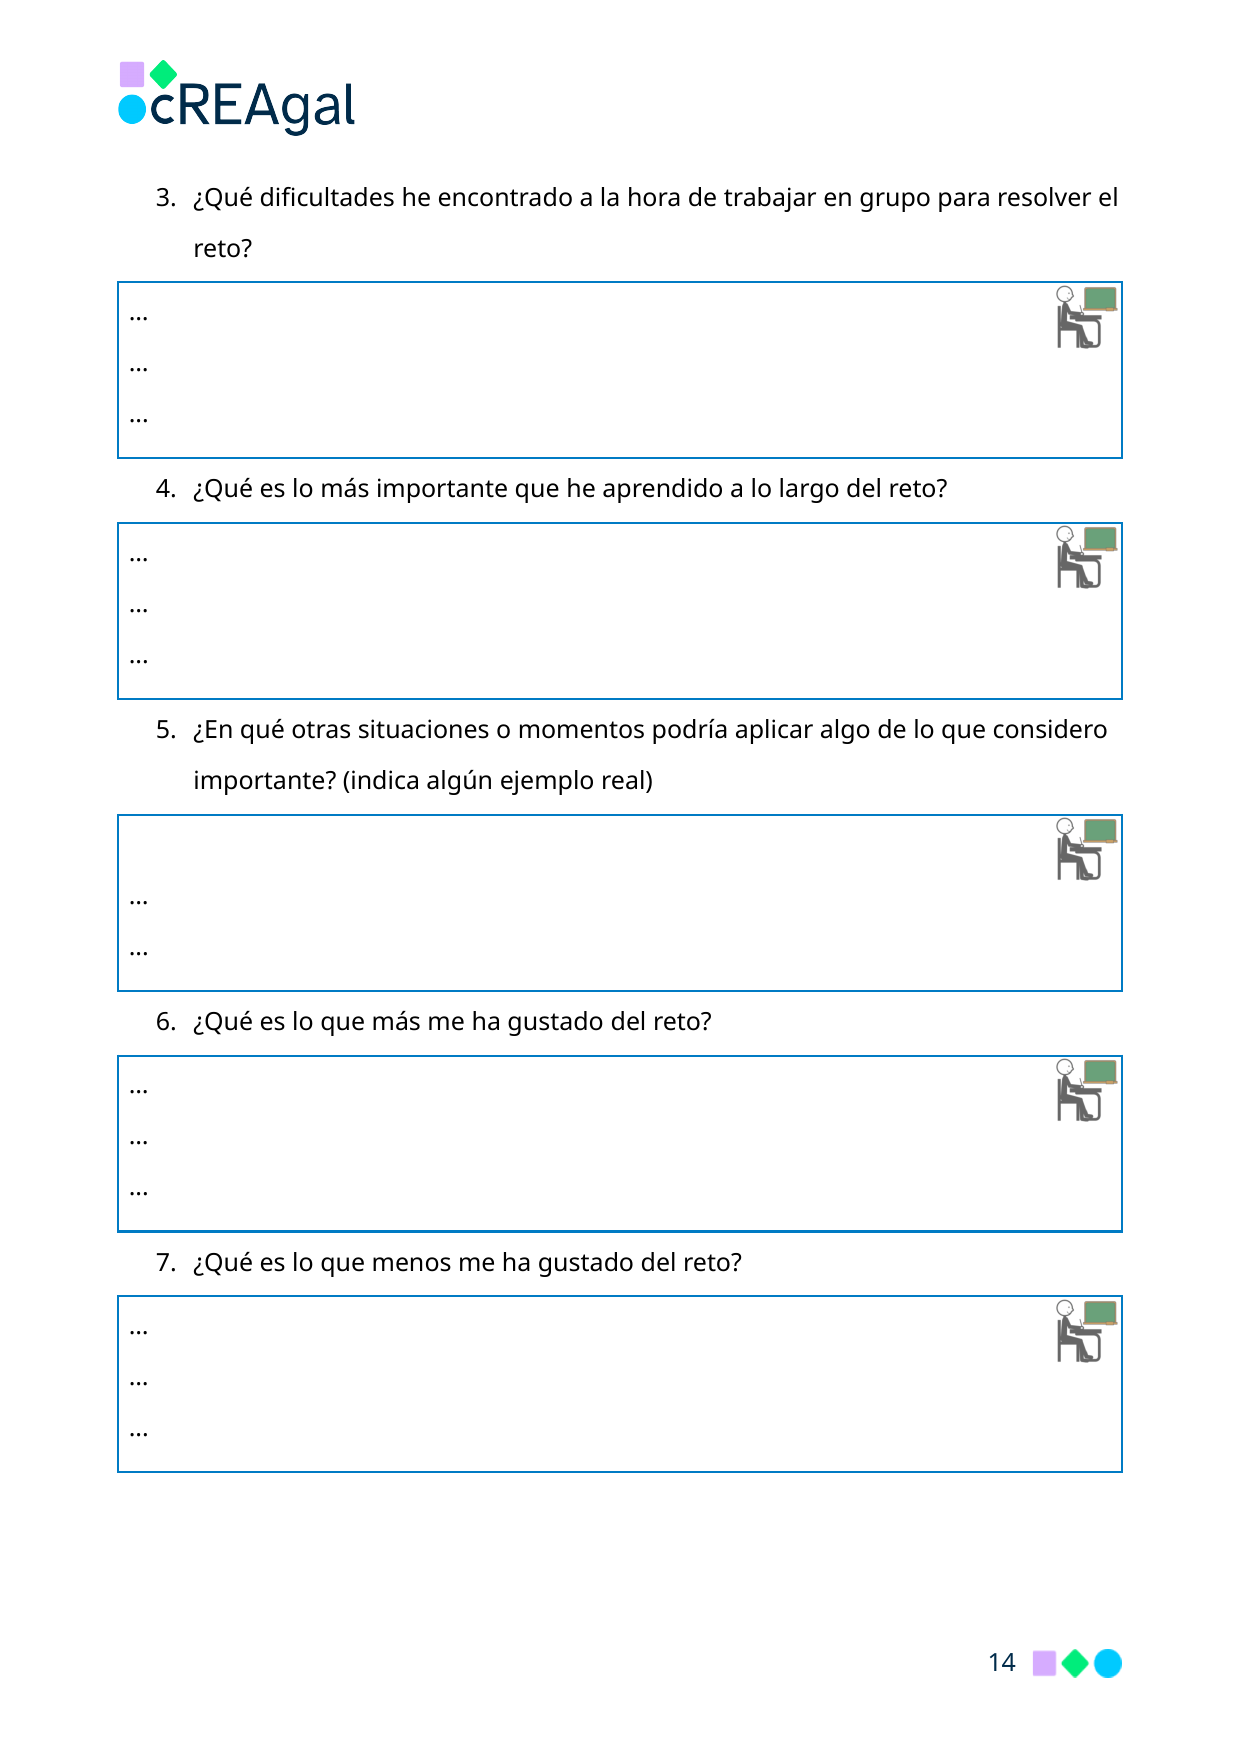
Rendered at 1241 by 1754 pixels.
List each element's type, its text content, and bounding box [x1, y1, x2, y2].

picture [1111, 1666, 1122, 1678]
table_header … … ... [119, 1297, 1121, 1471]
picture [1112, 1649, 1122, 1660]
list ¿En qué otras situaciones o momentos podría aplicar algo de lo que considero importante? (indica algún ejemplo real) [156, 712, 1122, 797]
table_header … ... [119, 816, 1121, 989]
list ¿Qué es lo que menos me ha gustado del reto? [156, 1244, 1122, 1278]
table_header … … ... [119, 524, 1121, 698]
list ¿Qué dificultades he encontrado a la hora de trabajar en grupo para resolver el reto? [156, 179, 1122, 264]
list ¿Qué es lo que más me ha gustado del reto? [156, 1003, 1122, 1037]
picture [118, 60, 355, 136]
list ¿Qué es lo más importante que he aprendido a lo largo del reto? [156, 471, 1122, 505]
table_header … … ... [119, 1057, 1121, 1230]
table_header … … ... [119, 283, 1121, 457]
picture [1032, 1649, 1105, 1678]
